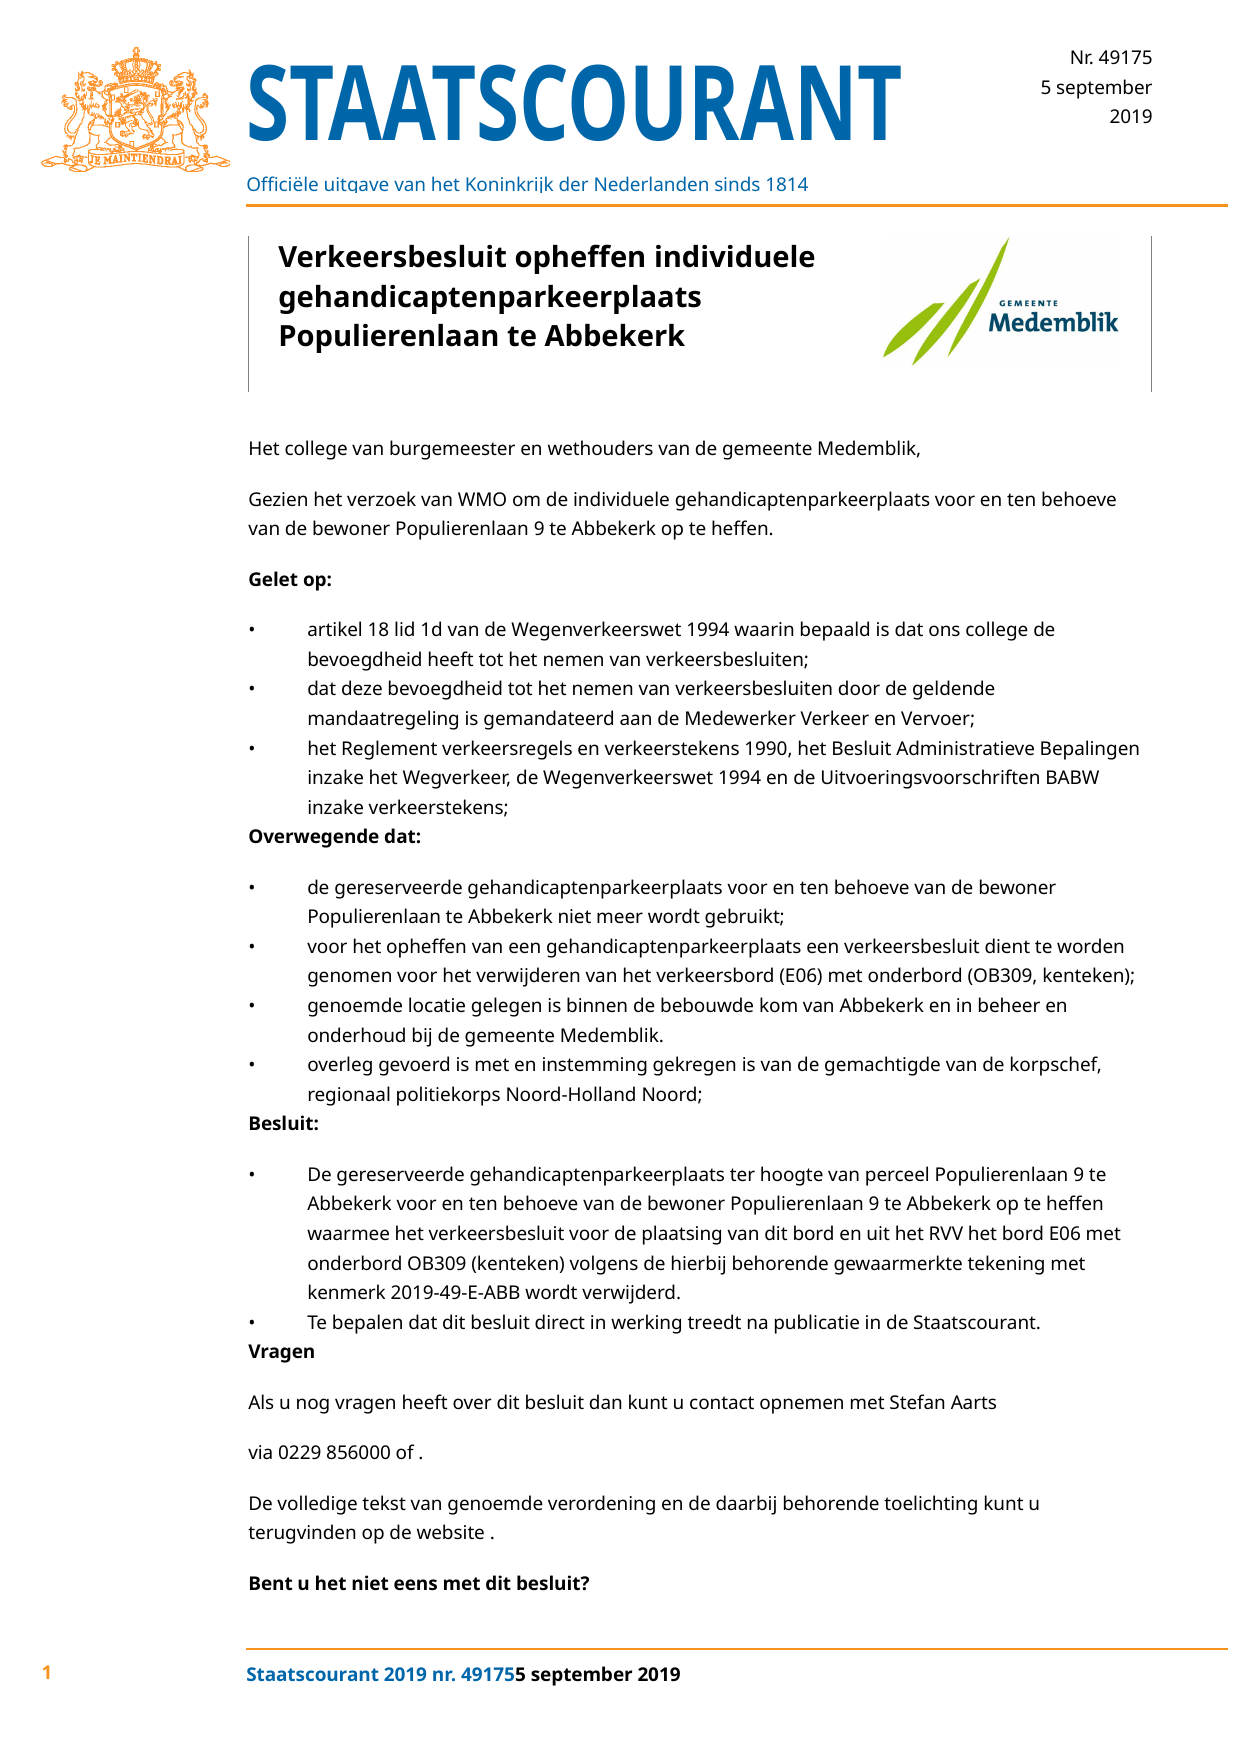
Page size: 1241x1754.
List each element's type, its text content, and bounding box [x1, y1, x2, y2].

list overleg gevoerd is met en instemming gekregen is van de gemachtigde van de korpschef, regionaal politiekorps Noord-Holland Noord; [248, 1051, 1152, 1107]
list voor het opheffen van een gehandicaptenparkeerplaats een verkeersbesluit dient te worden genomen voor het verwijderen van het verkeersbord (E06) met onderbord (OB309, kenteken); [248, 933, 1152, 988]
text Overwegende dat: [248, 823, 1152, 849]
text Vragen [248, 1338, 1152, 1364]
list Te bepalen dat dit besluit direct in werking treedt na publicatie in de Staatscourant. [248, 1309, 1152, 1335]
list dat deze bevoegdheid tot het nemen van verkeersbesluiten door de geldende mandaatregeling is gemandateerd aan de Medewerker Verkeer en Vervoer; [248, 676, 1152, 731]
text Als u nog vragen heeft over dit besluit dan kunt u contact opnemen met Stefan Aarts [248, 1389, 1152, 1415]
table_header [850, 236, 1151, 392]
list genoemde locatie gelegen is binnen de bebouwde kom van Abbekerk en in beheer en onderhoud bij de gemeente Medemblik. [248, 992, 1152, 1048]
list De gereserveerde gehandicaptenparkeerplaats ter hoogte van perceel Populierenlaan 9 te Abbekerk voor en ten behoeve van de bewoner Populierenlaan 9 te Abbekerk op te heffen waarmee het verkeersbesluit voor de plaatsing van dit bord en uit het RVV het bord E06 met onderbord OB309 (kenteken) volgens de hierbij behorende gewaarmerkte tekening met kenmerk 2019-49-E-ABB wordt verwijderd. [248, 1161, 1152, 1305]
list artikel 18 lid 1d van de Wegenverkeerswet 1994 waarin bepaald is dat ons college de bevoegdheid heeft tot het nemen van verkeersbesluiten; [248, 616, 1152, 672]
text Bent u het niet eens met dit besluit? [248, 1570, 1152, 1596]
table_header Verkeersbesluit opheffen individuele gehandicaptenparkeerplaats Populierenlaan te Abbekerk [249, 236, 850, 392]
list het Reglement verkeersregels en verkeerstekens 1990, het Besluit Administratieve Bepalingen inzake het Wegverkeer, de Wegenverkeerswet 1994 en de Uitvoeringsvoorschriften BABW inzake verkeerstekens; [248, 735, 1152, 820]
text via 0229 856000 of . [248, 1439, 1152, 1465]
text Gelet op: [248, 566, 1152, 592]
list de gereserveerde gehandicaptenparkeerplaats voor en ten behoeve van de bewoner Populierenlaan te Abbekerk niet meer wordt gebruikt; [248, 874, 1152, 929]
picture [41, 47, 231, 172]
picture [882, 236, 1119, 367]
text Gezien het verzoek van WMO om de individuele gehandicaptenparkeerplaats voor en ten behoeve van de bewoner Populierenlaan 9 te Abbekerk op te heffen. [248, 486, 1152, 541]
text Besluit: [248, 1111, 1152, 1136]
text Het college van burgemeester en wethouders van de gemeente Medemblik, [248, 436, 1152, 461]
text De volledige tekst van genoemde verordening en de daarbij behorende toelichting kunt u terugvinden op de website . [248, 1490, 1152, 1545]
